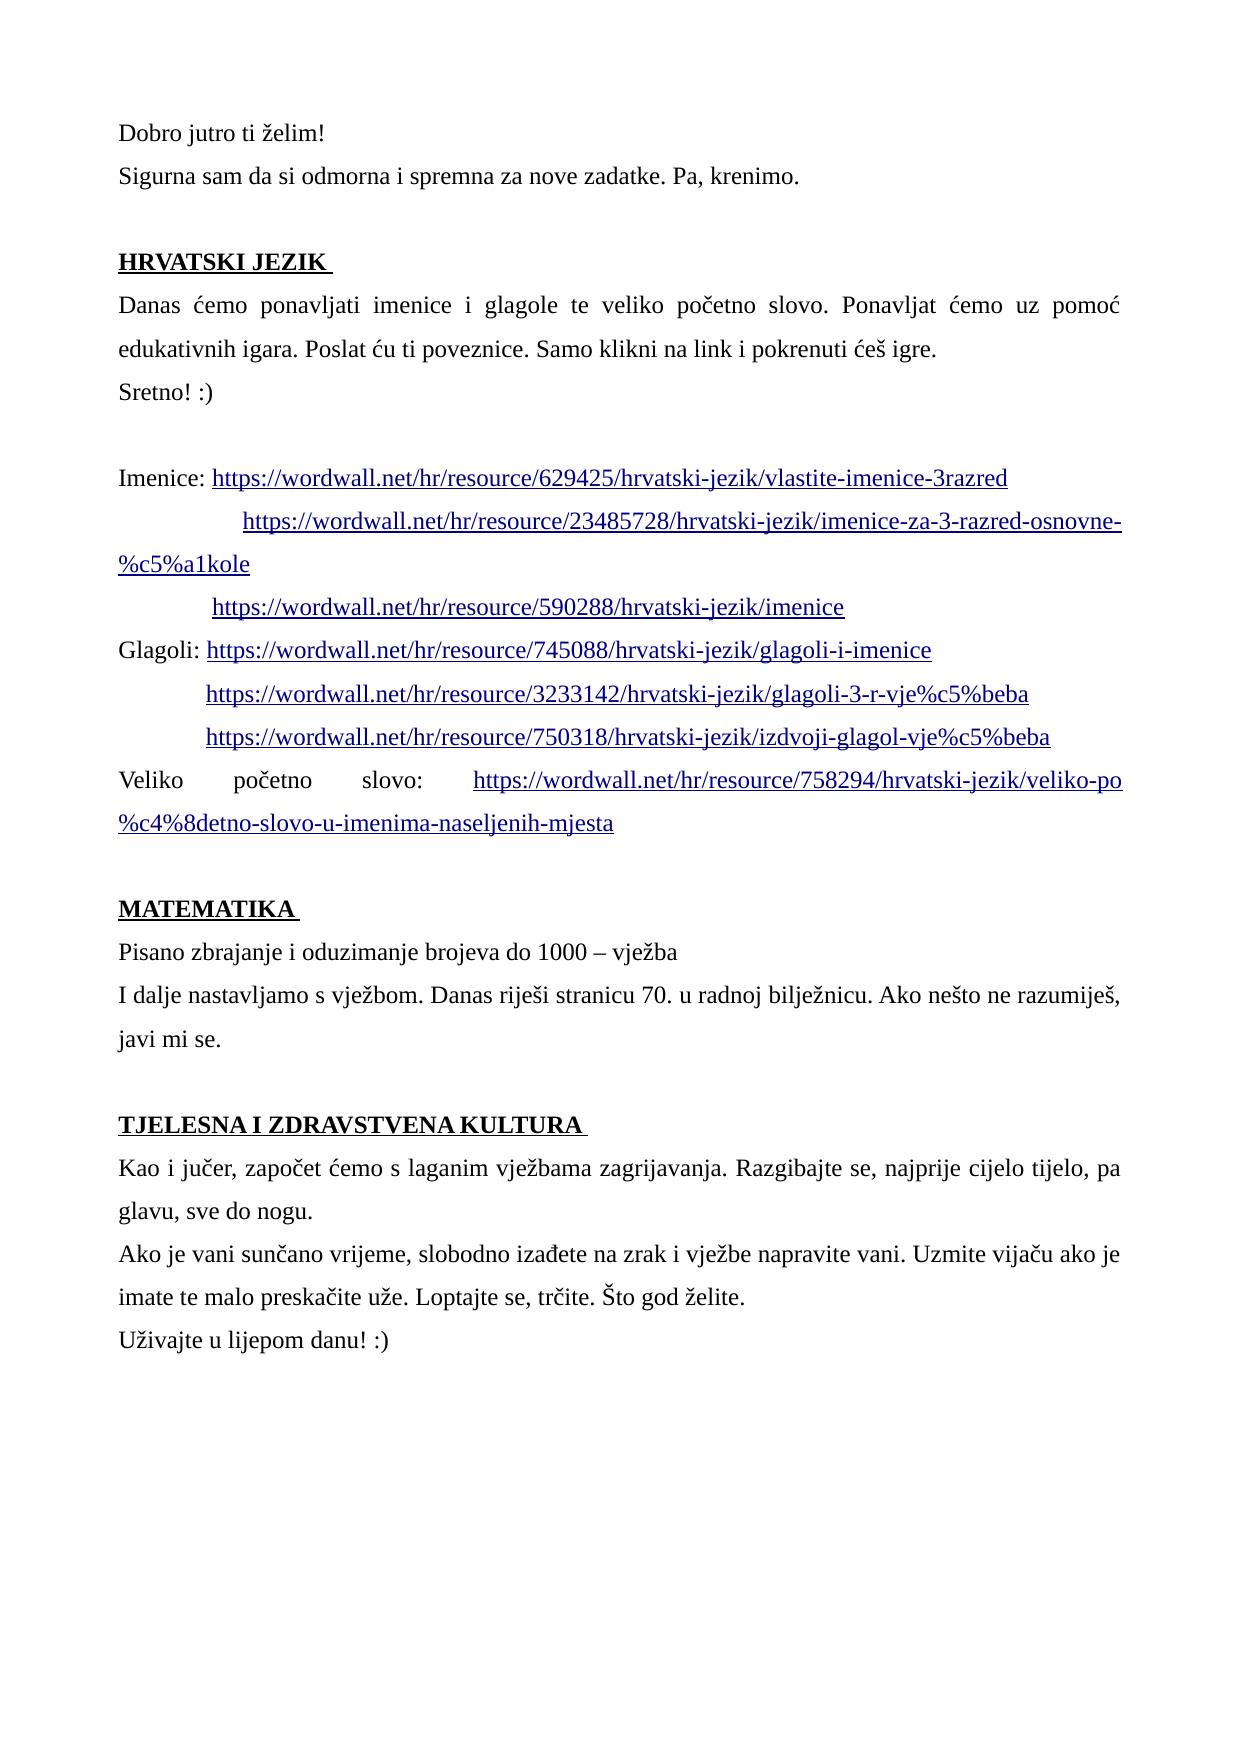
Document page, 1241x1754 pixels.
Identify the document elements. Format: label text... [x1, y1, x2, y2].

text https://wordwall.net/hr/resource/750318/hrvatski-jezik/izdvoji-glagol-vje%c5%beba [118, 722, 1122, 751]
text Ako je vani sunčano vrijeme, slobodno izađete na zrak i vježbe napravite vani. Uzmite vijaču ako je imate te malo preskačite uže. Loptajte se, trčite. Što god želite. [118, 1239, 1122, 1311]
text Kao i jučer, započet ćemo s laganim vježbama zagrijavanja. Razgibajte se, najprije cijelo tijelo, pa glavu, sve do nogu. [118, 1153, 1122, 1225]
text https://wordwall.net/hr/resource/3233142/hrvatski-jezik/glagoli-3-r-vje%c5%beba [118, 679, 1122, 707]
text MATEMATIKA [118, 894, 1122, 923]
text Pisano zbrajanje i oduzimanje brojeva do 1000 – vježba [118, 937, 1122, 966]
text Dobro jutro ti želim! [118, 118, 1122, 147]
text Veliko početno slovo: https://wordwall.net/hr/resource/758294/hrvatski-jezik/veliko-po%c4%8detno-slovo-u-imenima-naseljenih-mjesta [118, 765, 1122, 837]
text Uživajte u lijepom danu! :) [118, 1326, 1122, 1354]
text TJELESNA I ZDRAVSTVENA KULTURA [118, 1110, 1122, 1139]
text HRVATSKI JEZIK [118, 247, 1122, 276]
text Imenice: https://wordwall.net/hr/resource/629425/hrvatski-jezik/vlastite-imenice-3razred [118, 463, 1122, 492]
text https://wordwall.net/hr/resource/590288/hrvatski-jezik/imenice [118, 592, 1122, 621]
text https://wordwall.net/hr/resource/23485728/hrvatski-jezik/imenice-za-3-razred-osnovne-%c5%a1kole [118, 506, 1122, 578]
text I dalje nastavljamo s vježbom. Danas riješi stranicu 70. u radnoj bilježnicu. Ako nešto ne razumiješ, javi mi se. [118, 981, 1122, 1052]
text Sigurna sam da si odmorna i spremna za nove zadatke. Pa, krenimo. [118, 161, 1122, 190]
text Glagoli: https://wordwall.net/hr/resource/745088/hrvatski-jezik/glagoli-i-imenice [118, 636, 1122, 664]
text Sretno! :) [118, 377, 1122, 406]
text Danas ćemo ponavljati imenice i glagole te veliko početno slovo. Ponavljat ćemo uz pomoć edukativnih igara. Poslat ću ti poveznice. Samo klikni na link i pokrenuti ćeš igre. [118, 291, 1122, 362]
